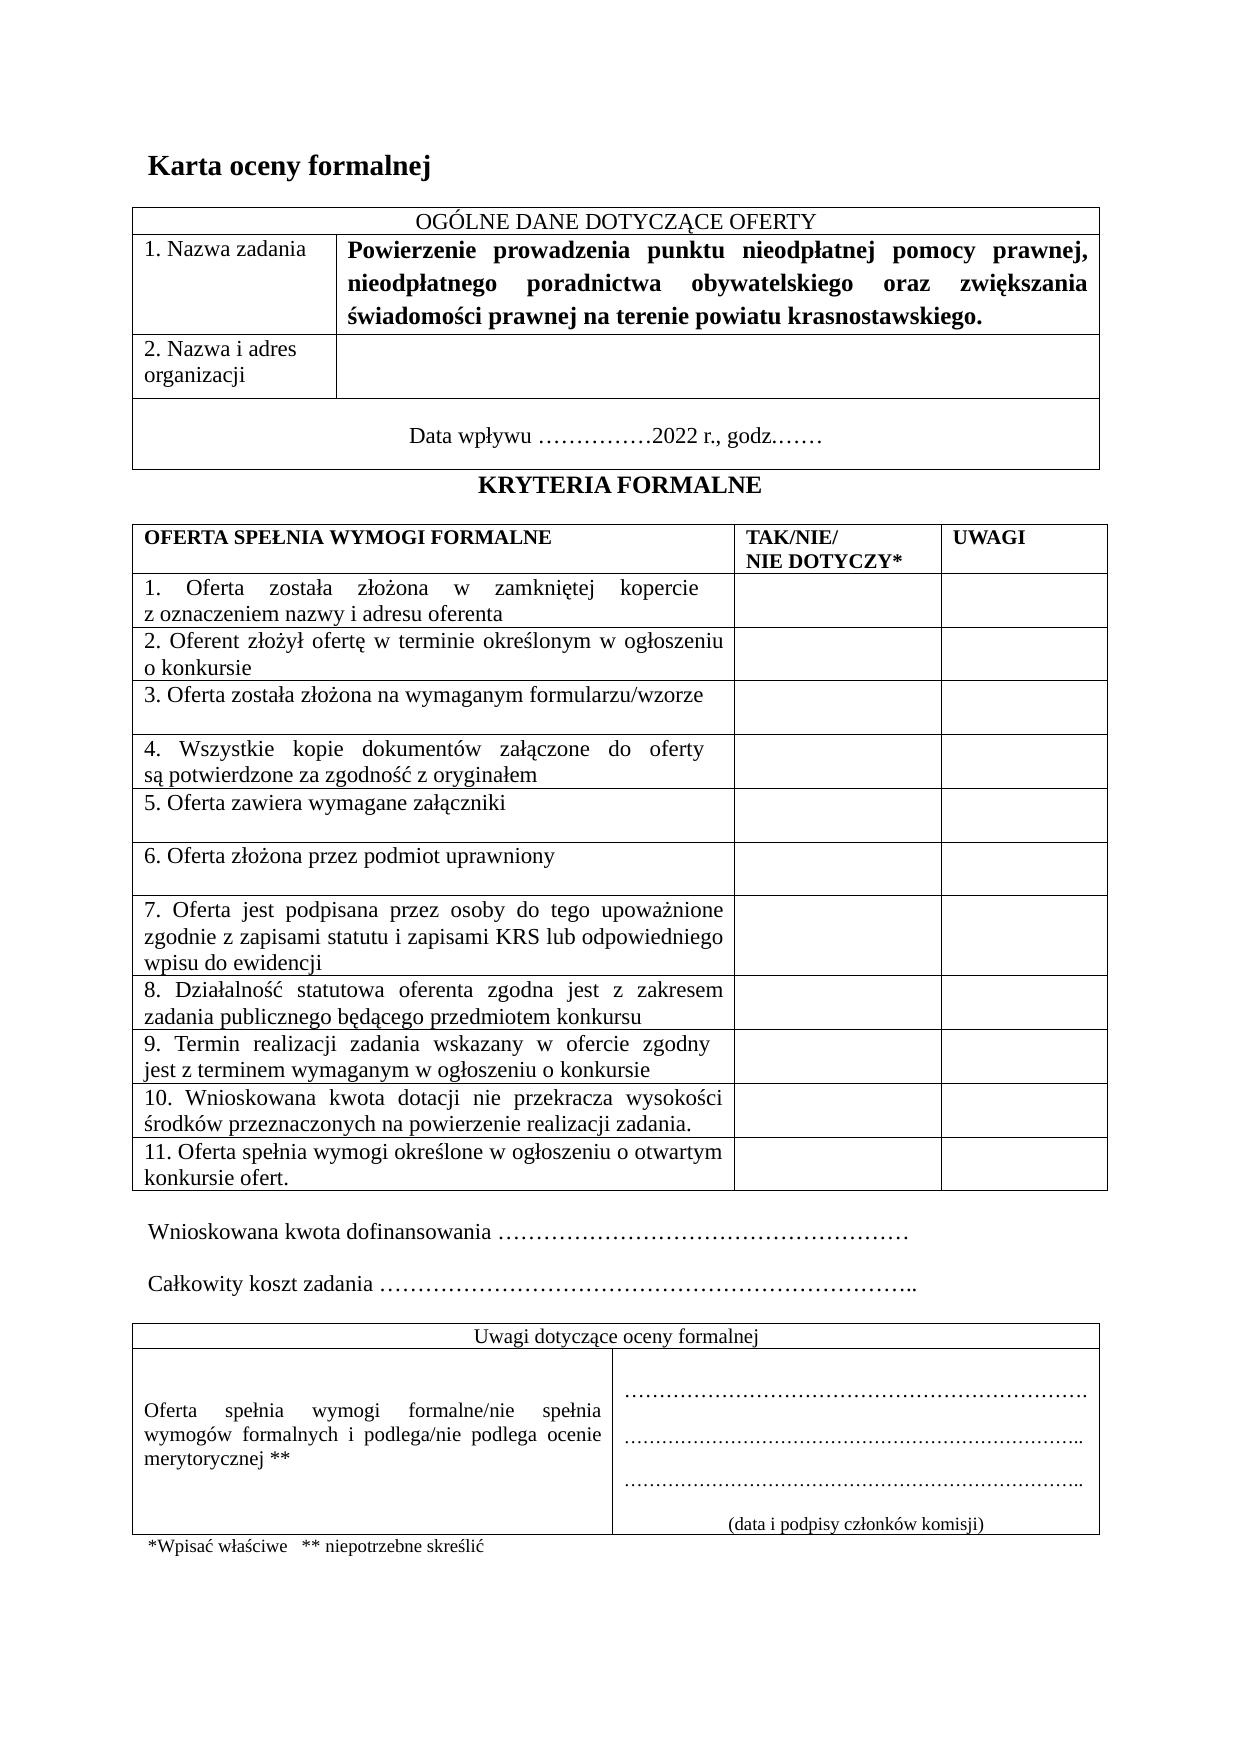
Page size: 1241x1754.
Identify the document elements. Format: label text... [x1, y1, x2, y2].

table_cell [337, 335, 1099, 397]
table_cell 1. Oferta została złożona w zamkniętej kopercie z oznaczeniem nazwy i adresu oferenta [133, 574, 734, 627]
table_cell [942, 843, 1107, 895]
text KRYTERIA FORMALNE [148, 470, 1093, 498]
table_cell Powierzenie prowadzenia punktu nieodpłatnej pomocy prawnej, nieodpłatnego poradnictwa obywatelskiego oraz zwiększania świadomości prawnej na terenie powiatu krasnostawskiego. [337, 235, 1099, 334]
table_header OGÓLNE DANE DOTYCZĄCE OFERTY [133, 208, 1099, 234]
table_cell Data wpływu ……………2022 r., godz.…… [133, 399, 1099, 469]
table_cell 8. Działalność statutowa oferenta zgodna jest z zakresem zadania publicznego będącego przedmiotem konkursu [133, 976, 734, 1029]
table_cell [735, 843, 941, 895]
table_cell [735, 1138, 941, 1190]
table_cell 5. Oferta zawiera wymagane załączniki [133, 789, 734, 842]
table_cell [735, 574, 941, 627]
text Karta oceny formalnej [148, 148, 1093, 181]
table_cell 3. Oferta została złożona na wymaganym formularzu/wzorze [133, 681, 734, 734]
table_cell …………………………………………………………. ……………………………………………………………….. ……………………………………………………………….. (data i podpisy członków komisji) [613, 1349, 1099, 1534]
table_cell 2. Oferent złożył ofertę w terminie określonym w ogłoszeniu o konkursie [133, 628, 734, 680]
table_header TAK/NIE/ NIE DOTYCZY* [735, 525, 941, 573]
table_cell [735, 735, 941, 788]
table_cell [735, 1030, 941, 1083]
table_cell [942, 789, 1107, 842]
table_cell [942, 896, 1107, 975]
table_header Uwagi dotyczące oceny formalnej [133, 1324, 1099, 1348]
table_cell [735, 789, 941, 842]
table_cell [735, 896, 941, 975]
table_cell 11. Oferta spełnia wymogi określone w ogłoszeniu o otwartym konkursie ofert. [133, 1138, 734, 1190]
text Całkowity koszt zadania …………………………………………………………….. [148, 1271, 1093, 1297]
table_cell 4. Wszystkie kopie dokumentów załączone do oferty są potwierdzone za zgodność z oryginałem [133, 735, 734, 788]
table_cell [942, 735, 1107, 788]
table_cell 1. Nazwa zadania [133, 235, 336, 334]
table_cell 10. Wnioskowana kwota dotacji nie przekracza wysokości środków przeznaczonych na powierzenie realizacji zadania. [133, 1084, 734, 1137]
table_cell [735, 681, 941, 734]
text Wnioskowana kwota dofinansowania ……………………………………………… [148, 1218, 1093, 1244]
table_cell [942, 574, 1107, 627]
table_cell [942, 1030, 1107, 1083]
table_cell [942, 628, 1107, 680]
table_cell 9. Termin realizacji zadania wskazany w ofercie zgodny jest z terminem wymaganym w ogłoszeniu o konkursie [133, 1030, 734, 1083]
table_header UWAGI [942, 525, 1107, 573]
table_cell [942, 1138, 1107, 1190]
table_cell [942, 1084, 1107, 1137]
table_cell 7. Oferta jest podpisana przez osoby do tego upoważnione zgodnie z zapisami statutu i zapisami KRS lub odpowiedniego wpisu do ewidencji [133, 896, 734, 975]
table_cell [942, 681, 1107, 734]
table_cell [942, 976, 1107, 1029]
table_cell [735, 628, 941, 680]
table_cell [735, 1084, 941, 1137]
table_cell [735, 976, 941, 1029]
table_cell Oferta spełnia wymogi formalne/nie spełnia wymogów formalnych i podlega/nie podlega ocenie merytorycznej ** [133, 1349, 612, 1534]
text *Wpisać właściwe ** niepotrzebne skreślić [148, 1535, 1093, 1557]
table_cell 6. Oferta złożona przez podmiot uprawniony [133, 843, 734, 895]
table_cell 2. Nazwa i adres organizacji [133, 335, 336, 397]
table_header OFERTA SPEŁNIA WYMOGI FORMALNE [133, 525, 734, 573]
